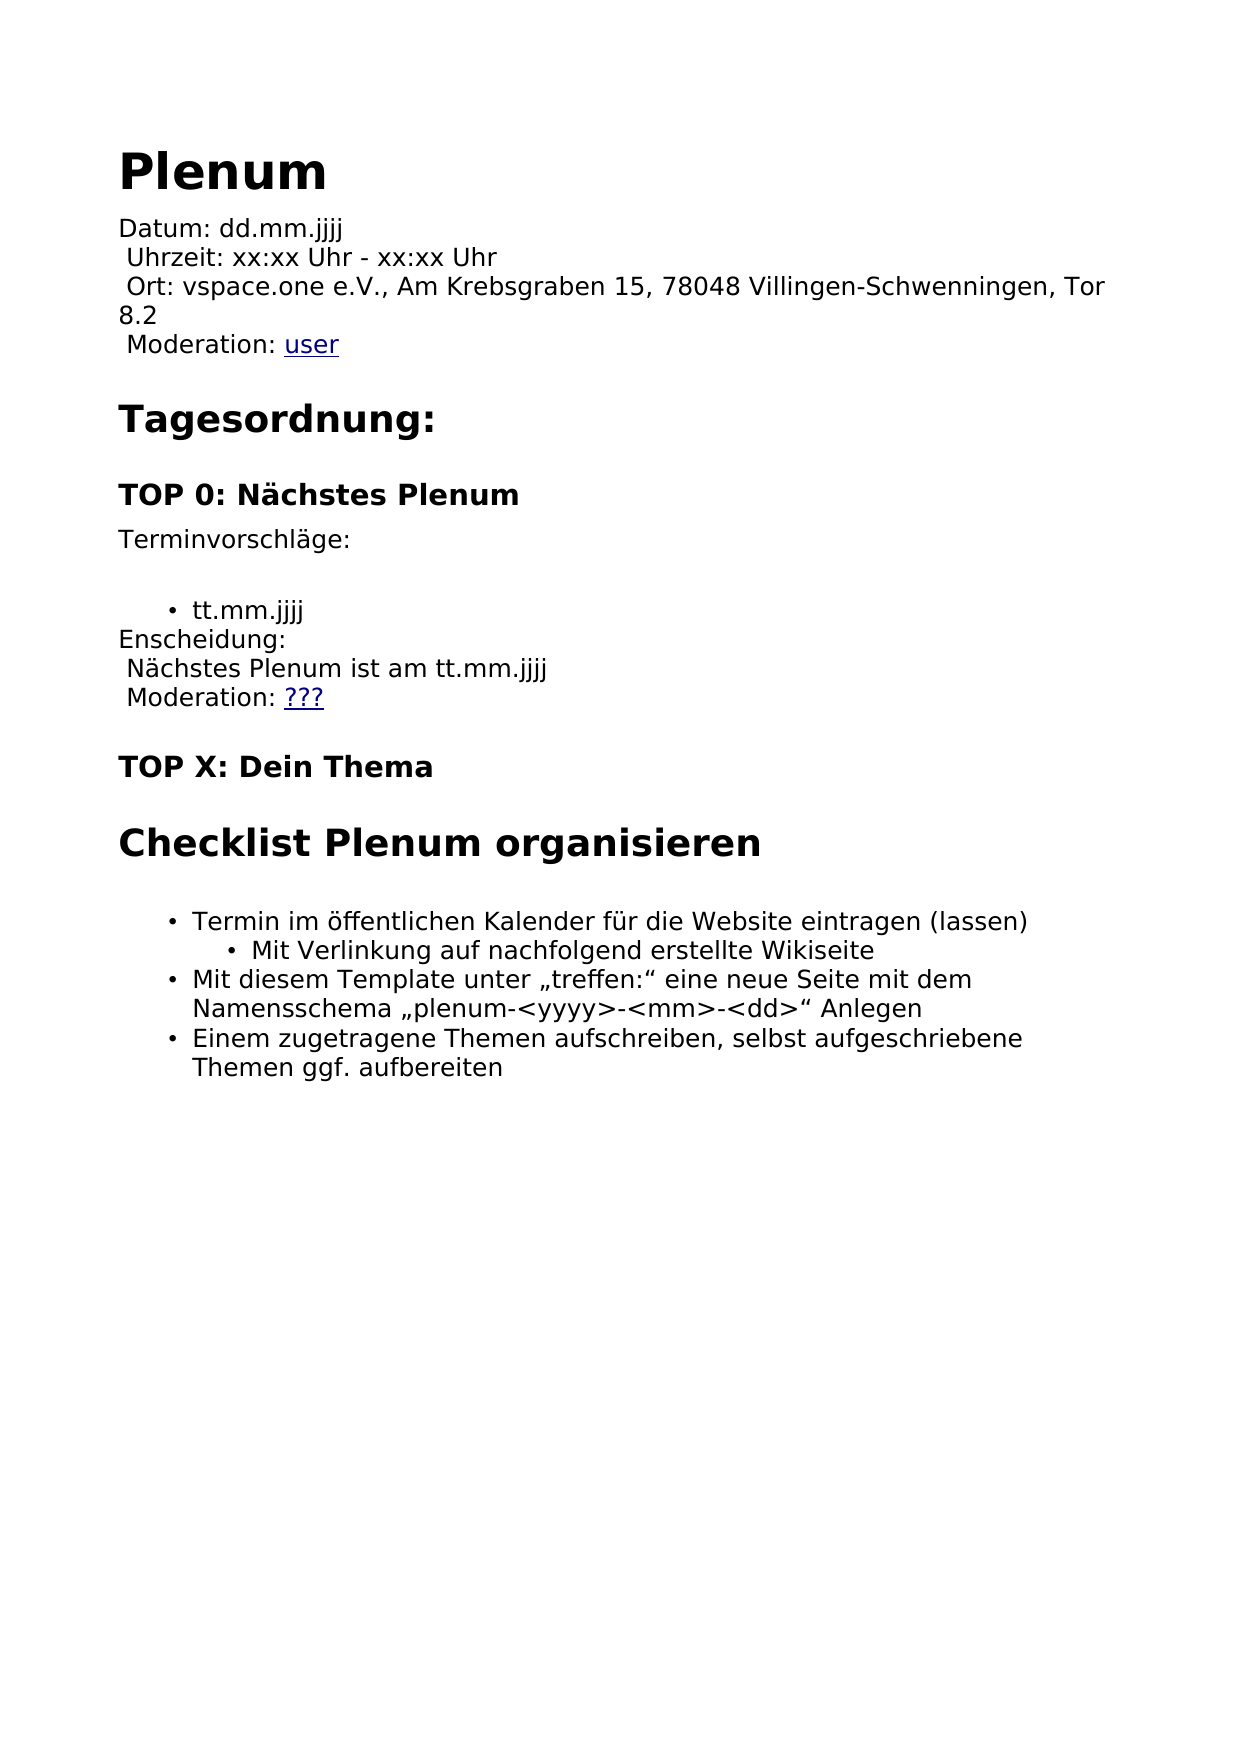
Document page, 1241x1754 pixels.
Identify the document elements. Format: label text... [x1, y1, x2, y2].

subtitle TOP 0: Nächstes Plenum [118, 478, 1122, 512]
subtitle Checklist Plenum organisieren [118, 822, 1122, 865]
list Mit Verlinkung auf nachfolgend erstellte Wikiseite [236, 936, 1122, 966]
subtitle Plenum [118, 143, 1122, 201]
text Terminvorschläge: [118, 525, 1122, 554]
text Datum: dd.mm.jjjj Uhrzeit: xx:xx Uhr - xx:xx Uhr Ort: vspace.one e.V., Am Krebsgraben 15, 78048 Villingen-Schwenningen, Tor 8.2 Moderation: user [118, 214, 1122, 360]
subtitle Tagesordnung: [118, 397, 1122, 441]
text Enscheidung: Nächstes Plenum ist am tt.mm.jjjj Moderation: ??? [118, 625, 1122, 713]
list Einem zugetragene Themen aufschreiben, selbst aufgeschriebene Themen ggf. aufbereiten [177, 1024, 1122, 1082]
subtitle TOP X: Dein Thema [118, 750, 1122, 784]
list Mit diesem Template unter „treffen:“ eine neue Seite mit dem Namensschema „plenum-<yyyy>-<mm>-<dd>“ Anlegen [177, 966, 1122, 1024]
list Termin im öffentlichen Kalender für die Website eintragen (lassen) [177, 907, 1122, 936]
list tt.mm.jjjj [177, 596, 1122, 625]
